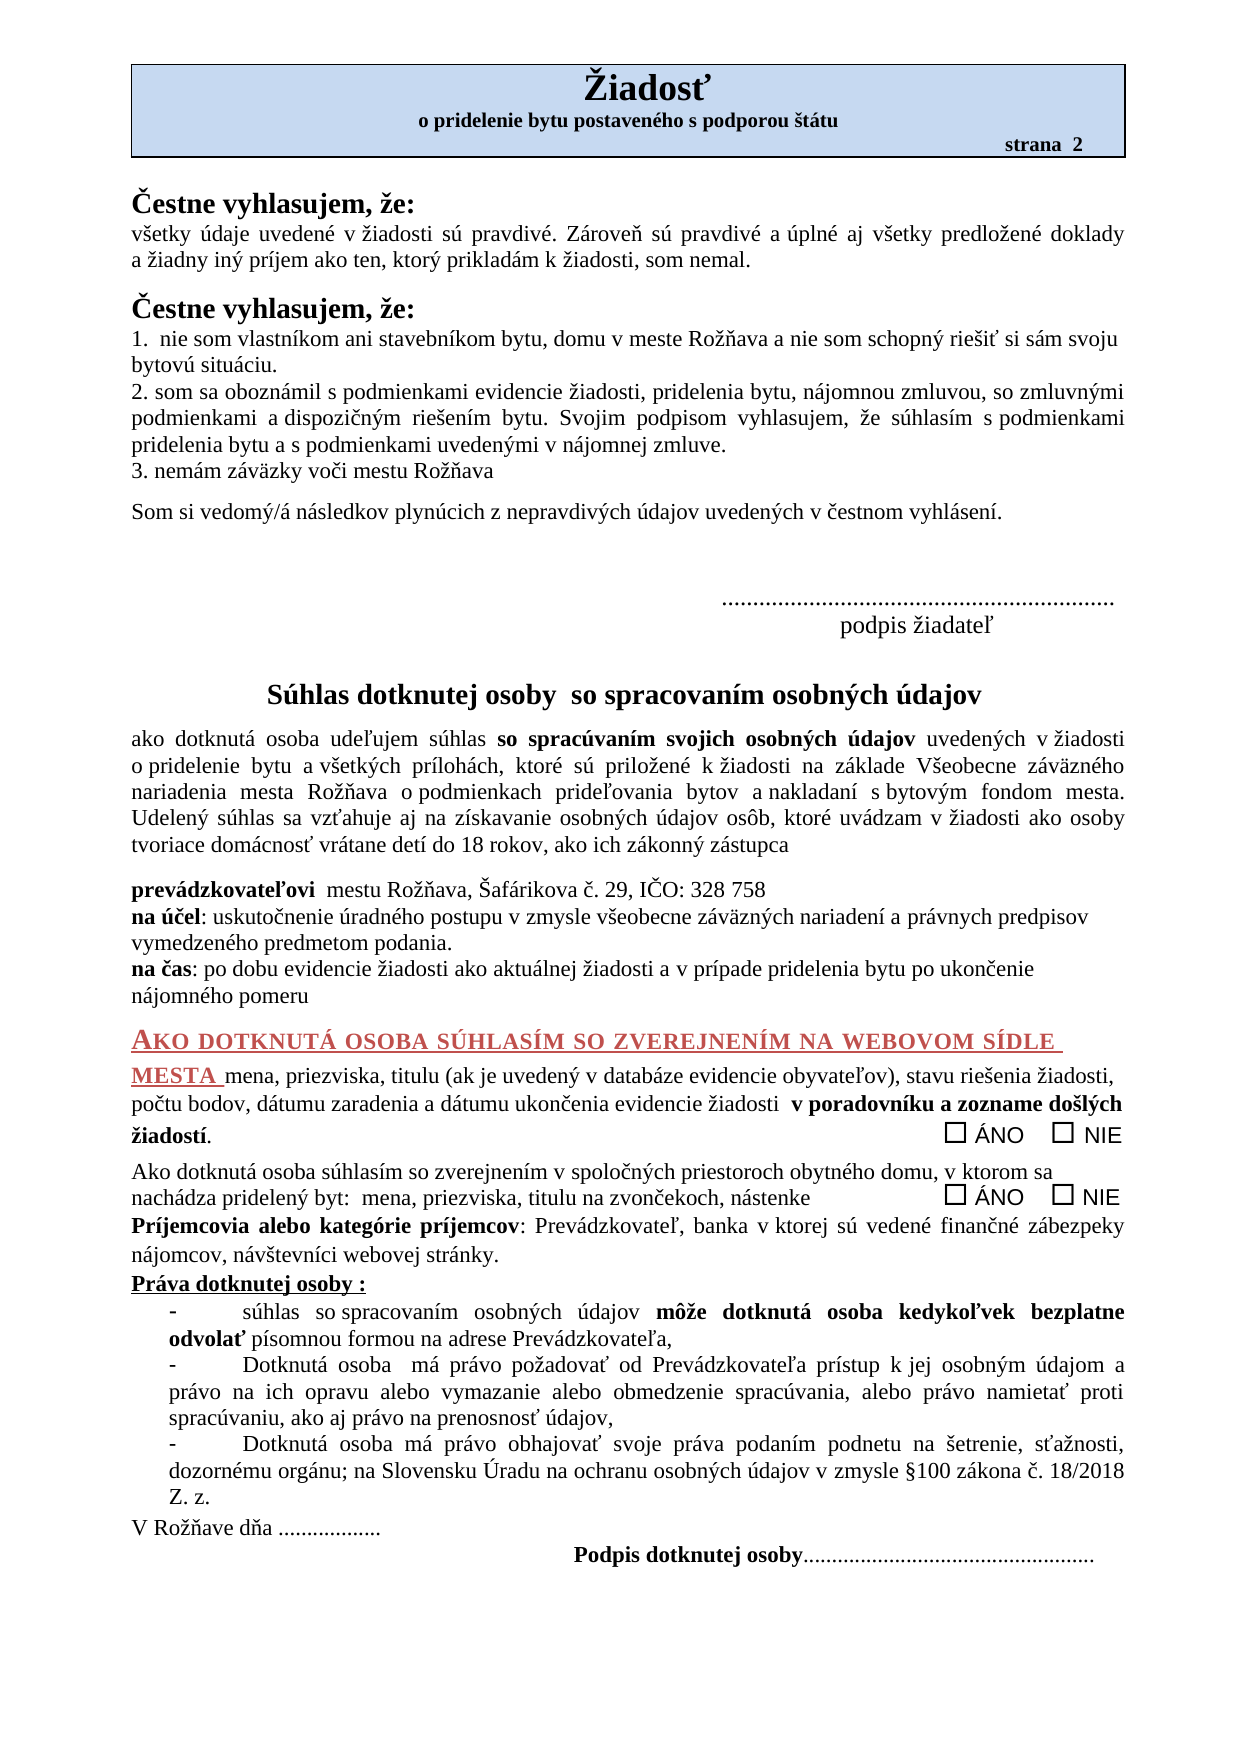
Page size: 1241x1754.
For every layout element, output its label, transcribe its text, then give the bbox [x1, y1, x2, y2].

text ako dotknutá osoba udeľujem súhlas so spracúvaním svojich osobných údajov uvedených v žiadosti o pridelenie bytu a všetkých prílohách, ktoré sú priložené k žiadosti na základe Všeobecne záväzného nariadenia mesta Rožňava o podmienkach prideľovania bytov a nakladaní s bytovým fondom mesta. Udelený súhlas sa vzťahuje aj na získavanie osobných údajov osôb, ktoré uvádzam v žiadosti ako osoby tvoriace domácnosť vrátane detí do 18 rokov, ako ich zákonný zástupca [131, 725, 1125, 857]
text Čestne vyhlasujem, že: [131, 186, 1125, 220]
text na čas: po dobu evidencie žiadosti ako aktuálnej žiadosti a v prípade pridelenia bytu po ukončenie nájomného pomeru [131, 955, 1125, 1008]
text 3. nemám záväzky voči mestu Rožňava [131, 457, 1125, 483]
text 1. nie som vlastníkom ani stavebníkom bytu, domu v meste Rožňava a nie som schopný riešiť si sám svoju bytovú situáciu. [131, 325, 1125, 378]
text ............................................................... [647, 582, 1125, 610]
text Podpis dotknutej osoby................................................... [500, 1541, 1125, 1567]
text V Rožňave dňa .................. [131, 1514, 1125, 1541]
text všetky údaje uvedené v žiadosti sú pravdivé. Zároveň sú pravdivé a úplné aj všetky predložené doklady a žiadny iný príjem ako ten, ktorý prikladám k žiadosti, som nemal. [131, 220, 1125, 272]
text Súhlas dotknutej osoby so spracovaním osobných údajov [131, 677, 1125, 711]
text Príjemcovia alebo kategórie príjemcov: Prevádzkovateľ, banka v ktorej sú vedené finančné zábezpeky nájomcov, návštevníci webovej stránky. [131, 1212, 1125, 1267]
text Čestne vyhlasujem, že: [131, 292, 1125, 325]
text Ako dotknutá osoba súhlasím so zverejnením na webovom sídle mesta mena, priezviska, titulu (ak je uvedený v databáze evidencie obyvateľov), stavu riešenia žiadosti, počtu bodov, dátumu zaradenia a dátumu ukončenia evidencie žiadosti v poradovníku a zozname došlých žiadostí.  ÁNO  NIE [131, 1022, 1125, 1150]
text 2. som sa oboznámil s podmienkami evidencie žiadosti, pridelenia bytu, nájomnou zmluvou, so zmluvnými podmienkami a dispozičným riešením bytu. Svojim podpisom vyhlasujem, že súhlasím s podmienkami pridelenia bytu a s podmienkami uvedenými v nájomnej zmluve. [131, 378, 1125, 457]
text na účel: uskutočnenie úradného postupu v zmysle všeobecne záväzných nariadení a právnych predpisov vymedzeného predmetom podania. [131, 903, 1125, 955]
text Práva dotknutej osoby : [131, 1270, 1125, 1296]
list Dotknutá osoba má právo požadovať od Prevádzkovateľa prístup k jej osobným údajom a právo na ich opravu alebo vymazanie alebo obmedzenie spracúvania, alebo právo namietať proti spracúvaniu, ako aj právo na prenosnosť údajov, [169, 1351, 1125, 1430]
list Dotknutá osoba má právo obhajovať svoje práva podaním podnetu na šetrenie, sťažnosti, dozornému orgánu; na Slovensku Úradu na ochranu osobných údajov v zmysle §100 zákona č. 18/2018 Z. z. [169, 1430, 1125, 1509]
text podpis žiadateľ [647, 610, 1125, 639]
text prevádzkovateľovi mestu Rožňava, Šafárikova č. 29, IČO: 328 758 [131, 876, 1125, 903]
text Som si vedomý/á následkov plynúcich z nepravdivých údajov uvedených v čestnom vyhlásení. [131, 498, 1125, 524]
list súhlas so spracovaním osobných údajov môže dotknutá osoba kedykoľvek bezplatne odvolať písomnou formou na adrese Prevádzkovateľa, [169, 1296, 1125, 1351]
text Ako dotknutá osoba súhlasím so zverejnením v spoločných priestoroch obytného domu, v ktorom sa nachádza pridelený byt: mena, priezviska, titulu na zvončekoch, nástenke  ÁNO  NIE [131, 1158, 1125, 1212]
